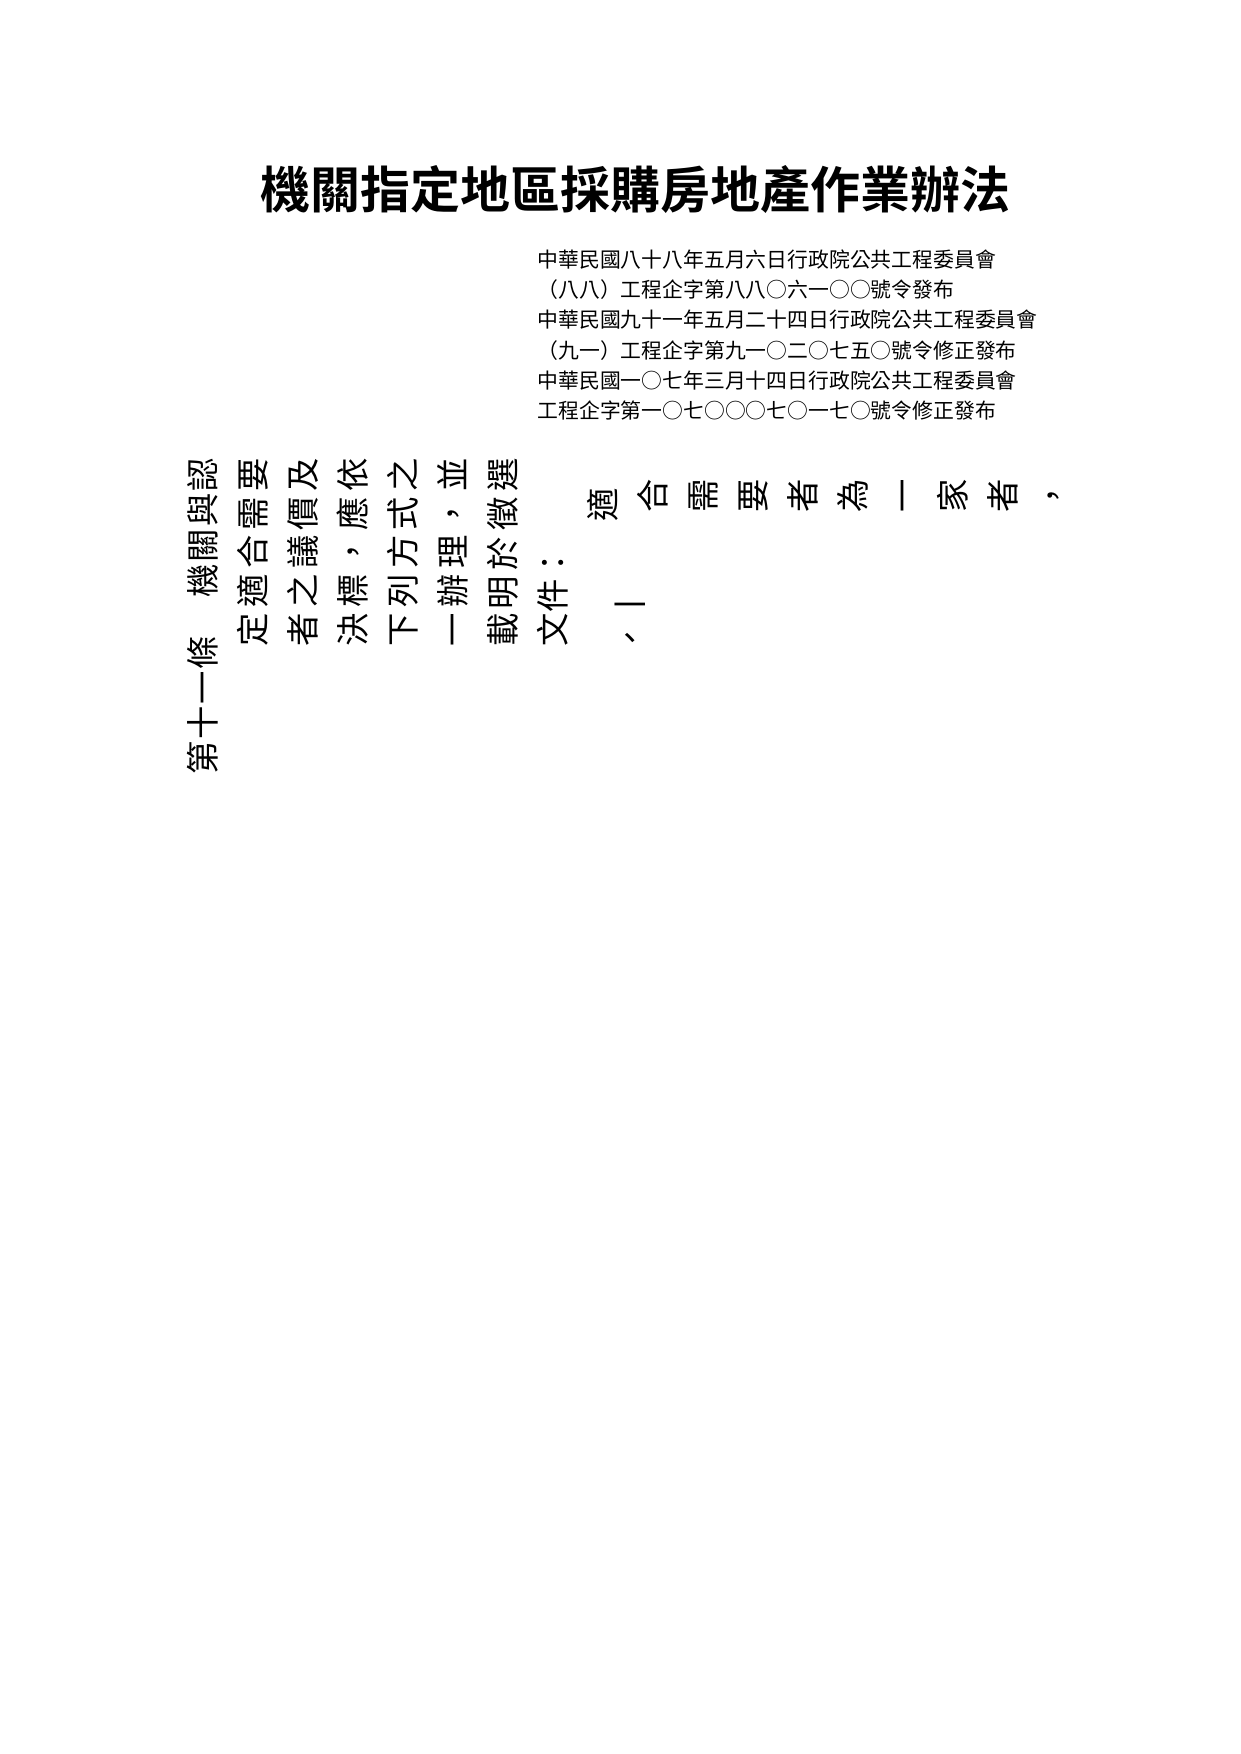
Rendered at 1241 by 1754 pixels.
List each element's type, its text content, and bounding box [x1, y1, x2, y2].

text （八八）工程企字第八八○六一○○號令發布 [537, 273, 1053, 304]
text 中華民國一○七年三月十四日行政院公共工程委員會 [537, 364, 1053, 394]
text 中華民國九十一年五月二十四日行政院公共工程委員會 [537, 304, 1053, 334]
table_cell 第十一條 機關與認定適合需要者之議價及決標，應依下列方式之一辦理，並載明於徵選文件： 適合需要者為一家者，以議價方式辦理。 二、適合需要者在二家以上者，依適合需要序位，自最適合需要者起，依序以議價方式辦理。但有二家以上廠商為同一適合需要序位者，以標價低者優先議價。 [173, 459, 1062, 775]
text 工程企字第一○七○○○七○一七○號令修正發布 [537, 394, 1053, 424]
text （九一）工程企字第九一○二○七五○號令修正發布 [537, 334, 1053, 364]
text 中華民國八十八年五月六日行政院公共工程委員會 [537, 243, 1053, 273]
text 機關指定地區採購房地產作業辦法 [216, 150, 1053, 222]
